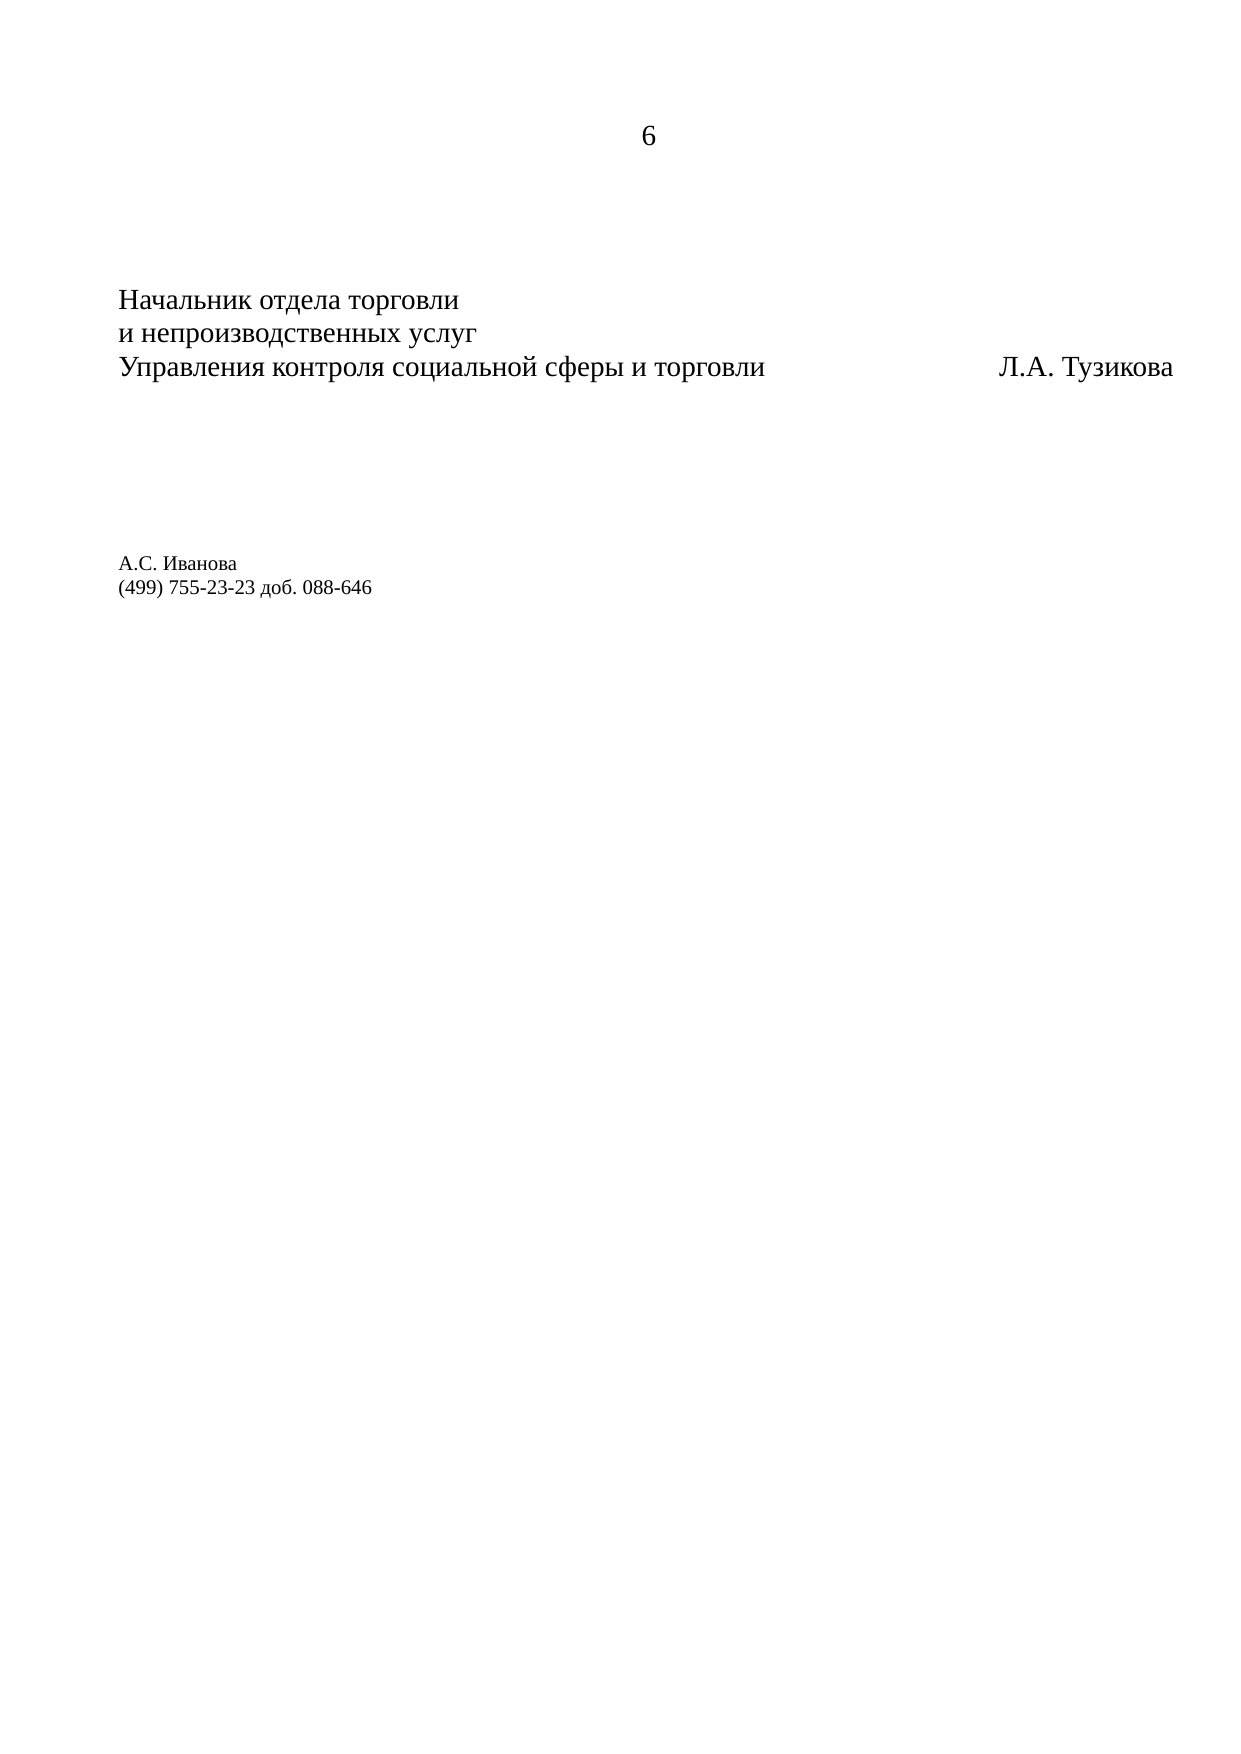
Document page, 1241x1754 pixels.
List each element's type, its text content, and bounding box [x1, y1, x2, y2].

text А.С. Иванова [118, 551, 1179, 575]
text Управления контроля социальной сферы и торговли Л.А. Тузикова [118, 349, 1179, 382]
text и непроизводственных услуг [118, 315, 1179, 349]
text (499) 755-23-23 доб. 088-646 [118, 575, 1179, 599]
text Начальник отдела торговли [118, 282, 1179, 315]
